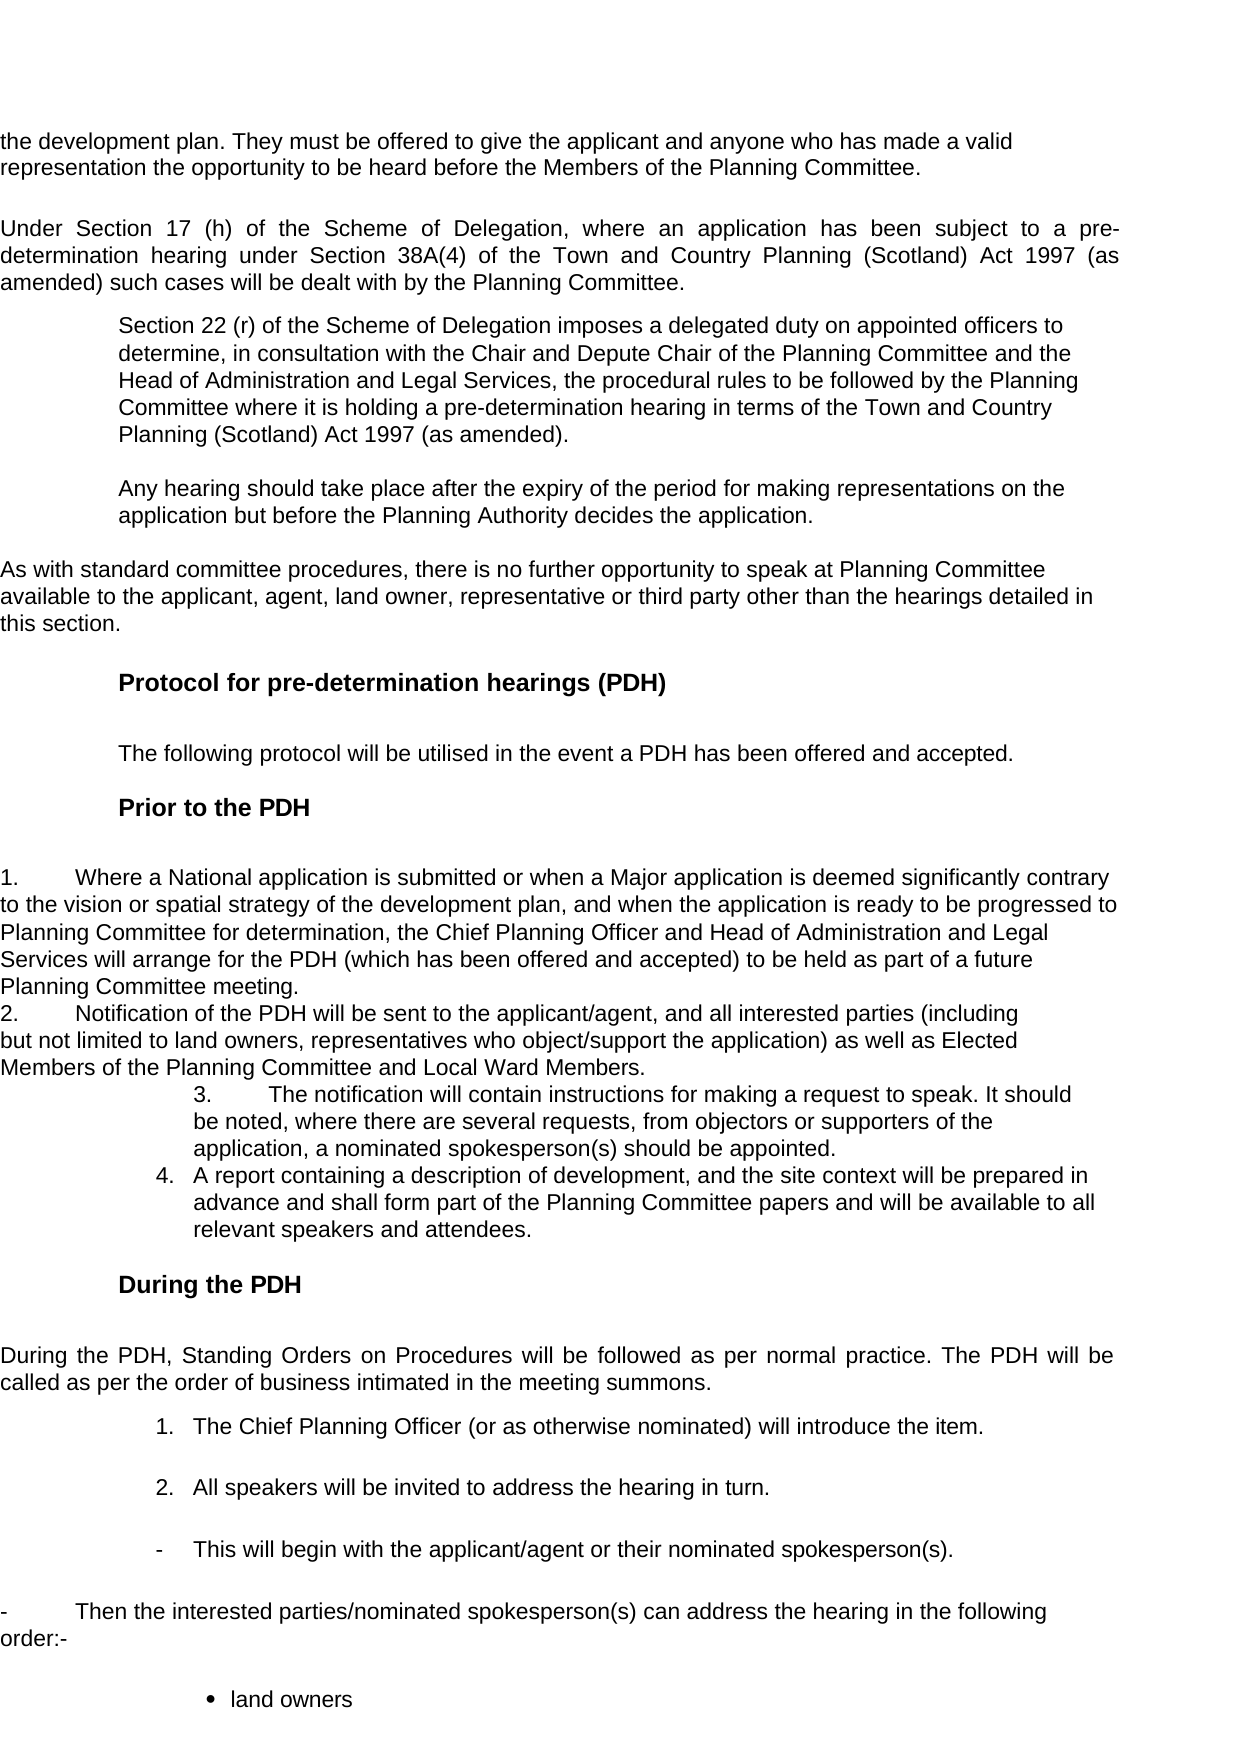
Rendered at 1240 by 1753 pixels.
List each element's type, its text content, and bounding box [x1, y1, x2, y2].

text Under Section 17 (h) of the Scheme of Delegation, where an application has been subject to a pre- determination hearing under Section 38A(4) of the Town and Country Planning (Scotland) Act 1997 (as amended) such cases will be dealt with by the Planning Committee. [0, 215, 1120, 295]
list Notification of the PDH will be sent to the applicant/agent, and all interested parties (including but not limited to land owners, representatives who object/support the application) as well as Elected Members of the Planning Committee and Local Ward Members. [0, 1000, 1045, 1080]
list The Chief Planning Officer (or as otherwise nominated) will introduce the item. [155, 1413, 1239, 1439]
text Any hearing should take place after the expiry of the period for making representations on the application but before the Planning Authority decides the application. [118, 475, 1122, 528]
list Where a National application is submitted or when a Major application is deemed significantly contrary to the vision or spatial strategy of the development plan, and when the application is ready to be progressed to Planning Committee for determination, the Chief Planning Officer and Head of Administration and Legal Services will arrange for the PDH (which has been offered and accepted) to be held as part of a future Planning Committee meeting. [0, 864, 1118, 999]
text The following protocol will be utilised in the event a PDH has been offered and accepted. [118, 740, 1239, 766]
list Then the interested parties/nominated spokesperson(s) can address the hearing in the following order:- [0, 1598, 1070, 1651]
text As with standard committee procedures, there is no further opportunity to speak at Planning Committee available to the applicant, agent, land owner, representative or third party other than the hearings detailed in this section. [0, 556, 1109, 636]
list This will begin with the applicant/agent or their nominated spokesperson(s). [155, 1536, 1239, 1563]
list land owners [207, 1686, 1239, 1712]
text Section 22 (r) of the Scheme of Delegation imposes a delegated duty on appointed officers to determine, in consultation with the Chair and Depute Chair of the Planning Committee and the Head of Administration and Legal Services, the procedural rules to be followed by the Planning Committee where it is holding a pre-determination hearing in terms of the Town and Country Planning (Scotland) Act 1997 (as amended). [118, 312, 1109, 447]
text During the PDH, Standing Orders on Procedures will be followed as per normal practice. The PDH will be called as per the order of business intimated in the meeting summons. [0, 1342, 1114, 1395]
subtitle Protocol for pre-determination hearings (PDH) [118, 668, 1239, 697]
list The notification will contain instructions for making a request to speak. It should be noted, where there are several requests, from objectors or supporters of the application, a nominated spokesperson(s) should be appointed. [193, 1081, 1099, 1161]
subtitle During the PDH [118, 1270, 1239, 1299]
subtitle Prior to the PDH [118, 792, 1239, 821]
list All speakers will be invited to address the hearing in turn. [155, 1474, 1239, 1501]
list A report containing a description of development, and the site context will be prepared in advance and shall form part of the Planning Committee papers and will be available to all relevant speakers and attendees. [156, 1162, 1095, 1243]
text the development plan. They must be offered to give the applicant and anyone who has made a valid representation the opportunity to be heard before the Members of the Planning Committee. [0, 128, 1122, 181]
